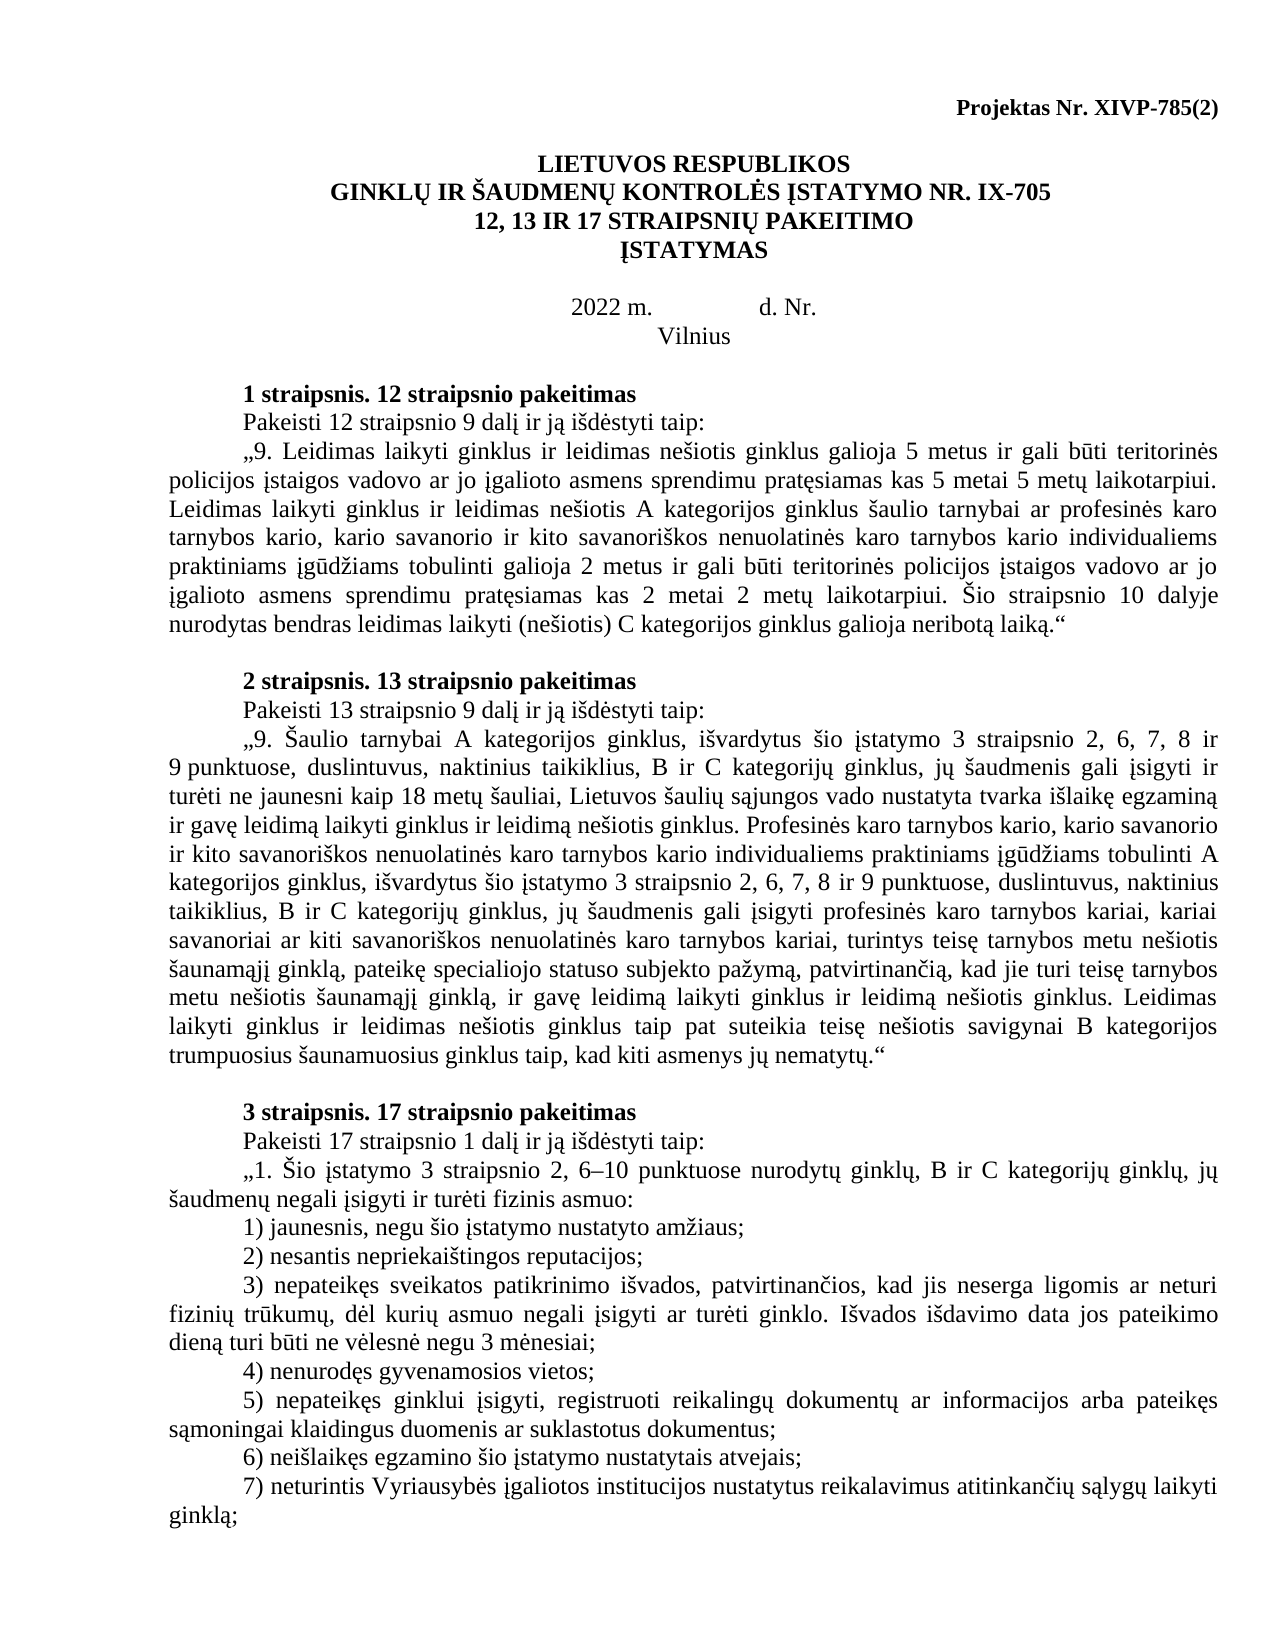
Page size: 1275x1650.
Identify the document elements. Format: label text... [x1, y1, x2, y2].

text „1. Šio įstatymo 3 straipsnio 2, 6–10 punktuose nurodytų ginklų, B ir C kategorijų ginklų, jų šaudmenų negali įsigyti ir turėti fizinis asmuo: [169, 1155, 1219, 1212]
text 7) neturintis Vyriausybės įgaliotos institucijos nustatytus reikalavimus atitinkančių sąlygų laikyti ginklą; [169, 1471, 1219, 1529]
text Pakeisti 17 straipsnio 1 dalį ir ją išdėstyti taip: [169, 1126, 1219, 1155]
text GINKLŲ IR ŠAUDMENŲ KONTROLĖS ĮSTATYMO NR. IX-705 [169, 177, 1219, 206]
text 2 straipsnis. 13 straipsnio pakeitimas [169, 666, 1219, 695]
text Projektas Nr. XIVP-785(2) [169, 94, 1219, 120]
text 1 straipsnis. 12 straipsnio pakeitimas [169, 379, 1219, 407]
text 5) nepateikęs ginklui įsigyti, registruoti reikalingų dokumentų ar informacijos arba pateikęs sąmoningai klaidingus duomenis ar suklastotus dokumentus; [169, 1385, 1219, 1442]
text „9. Leidimas laikyti ginklus ir leidimas nešiotis ginklus galioja 5 metus ir gali būti teritorinės policijos įstaigos vadovo ar jo įgalioto asmens sprendimu pratęsiamas kas 5 metai 5 metų laikotarpiui. Leidimas laikyti ginklus ir leidimas nešiotis A kategorijos ginklus šaulio tarnybai ar profesinės karo tarnybos kario, kario savanorio ir kito savanoriškos nenuolatinės karo tarnybos kario individualiems praktiniams įgūdžiams tobulinti galioja 2 metus ir gali būti teritorinės policijos įstaigos vadovo ar jo įgalioto asmens sprendimu pratęsiamas kas 2 metai 2 metų laikotarpiui. Šio straipsnio 10 dalyje nurodytas bendras leidimas laikyti (nešiotis) C kategorijos ginklus galioja neribotą laiką.“ [169, 436, 1219, 637]
text 1) jaunesnis, negu šio įstatymo nustatyto amžiaus; [169, 1212, 1219, 1241]
text 2022 m. d. Nr. [169, 292, 1219, 321]
text 3) nepateikęs sveikatos patikrinimo išvados, patvirtinančios, kad jis neserga ligomis ar neturi fizinių trūkumų, dėl kurių asmuo negali įsigyti ar turėti ginklo. Išvados išdavimo data jos pateikimo dieną turi būti ne vėlesnė negu 3 mėnesiai; [169, 1270, 1219, 1356]
text Vilnius [169, 321, 1219, 350]
text ĮSTATYMAS [169, 235, 1219, 264]
text „9. Šaulio tarnybai A kategorijos ginklus, išvardytus šio įstatymo 3 straipsnio 2, 6, 7, 8 ir 9 punktuose, duslintuvus, naktinius taikiklius, B ir C kategorijų ginklus, jų šaudmenis gali įsigyti ir turėti ne jaunesni kaip 18 metų šauliai, Lietuvos šaulių sąjungos vado nustatyta tvarka išlaikę egzaminą ir gavę leidimą laikyti ginklus ir leidimą nešiotis ginklus. Profesinės karo tarnybos kario, kario savanorio ir kito savanoriškos nenuolatinės karo tarnybos kario individualiems praktiniams įgūdžiams tobulinti A kategorijos ginklus, išvardytus šio įstatymo 3 straipsnio 2, 6, 7, 8 ir 9 punktuose, duslintuvus, naktinius taikiklius, B ir C kategorijų ginklus, jų šaudmenis gali įsigyti profesinės karo tarnybos kariai, kariai savanoriai ar kiti savanoriškos nenuolatinės karo tarnybos kariai, turintys teisę tarnybos metu nešiotis šaunamąjį ginklą, pateikę specialiojo statuso subjekto pažymą, patvirtinančią, kad jie turi teisę tarnybos metu nešiotis šaunamąjį ginklą, ir gavę leidimą laikyti ginklus ir leidimą nešiotis ginklus. Leidimas laikyti ginklus ir leidimas nešiotis ginklus taip pat suteikia teisę nešiotis savigynai B kategorijos trumpuosius šaunamuosius ginklus taip, kad kiti asmenys jų nematytų.“ [169, 724, 1219, 1069]
text 3 straipsnis. 17 straipsnio pakeitimas [169, 1097, 1219, 1126]
text Pakeisti 12 straipsnio 9 dalį ir ją išdėstyti taip: [169, 407, 1219, 436]
text Pakeisti 13 straipsnio 9 dalį ir ją išdėstyti taip: [169, 695, 1219, 724]
text 4) nenurodęs gyvenamosios vietos; [169, 1356, 1219, 1385]
text 12, 13 IR 17 STRAIPSNIŲ PAKEITIMO [169, 206, 1219, 235]
text 2) nesantis nepriekaištingos reputacijos; [169, 1241, 1219, 1270]
text 6) neišlaikęs egzamino šio įstatymo nustatytais atvejais; [169, 1442, 1219, 1471]
text LIETUVOS RESPUBLIKOS [169, 149, 1219, 177]
